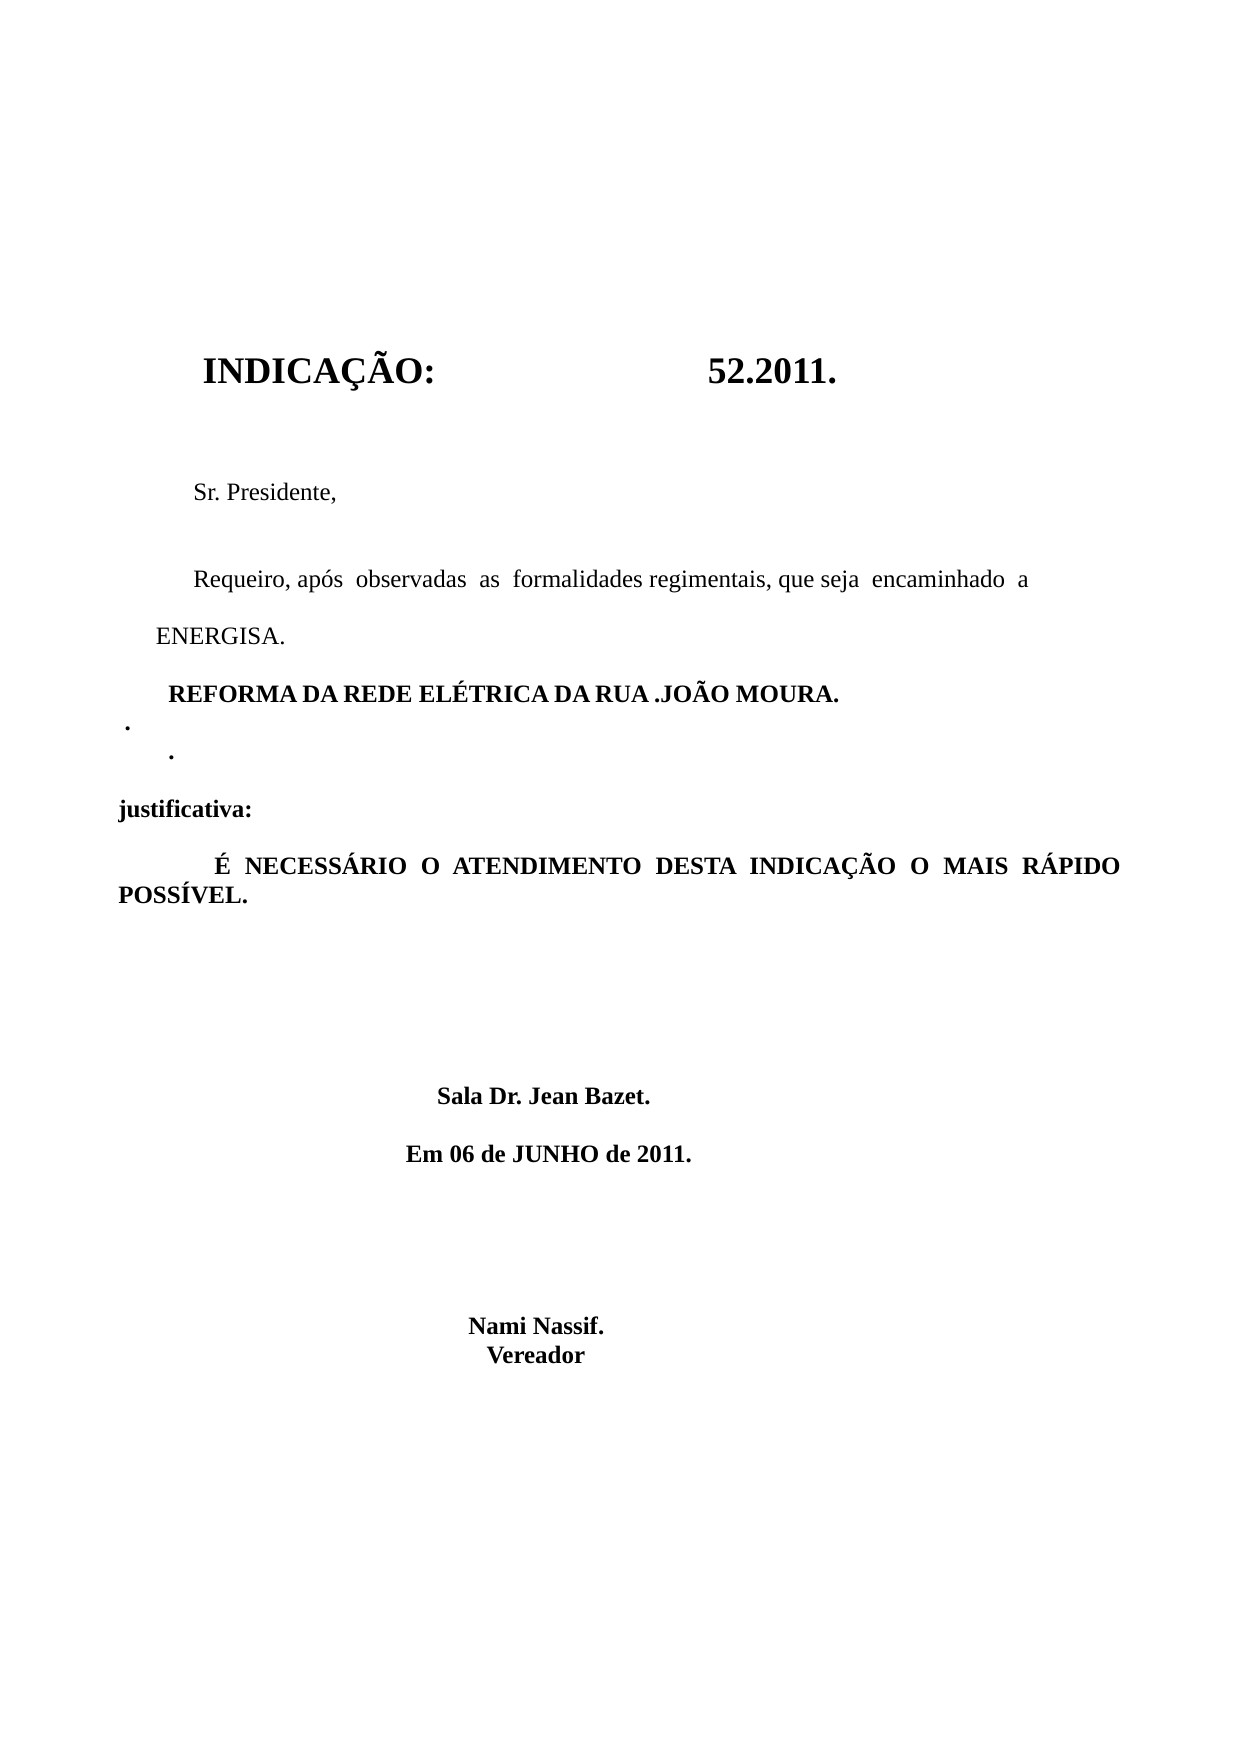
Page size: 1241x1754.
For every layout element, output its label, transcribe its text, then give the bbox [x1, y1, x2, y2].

text ENERGISA. [118, 621, 1122, 650]
text Requeiro, após observadas as formalidades regimentais, que seja encaminhado a [118, 564, 1122, 592]
text Em 06 de JUNHO de 2011. [118, 1139, 1122, 1167]
text É NECESSÁRIO O ATENDIMENTO DESTA INDICAÇÃO O MAIS RÁPIDO POSSÍVEL. [118, 851, 1122, 909]
text . [118, 707, 1122, 736]
text Vereador [118, 1340, 1122, 1369]
text INDICAÇÃO: 52.2011. [118, 348, 1122, 391]
text Sala Dr. Jean Bazet. [118, 1081, 1122, 1110]
text . [118, 736, 1122, 765]
text justificativa: [118, 794, 1122, 822]
text REFORMA DA REDE ELÉTRICA DA RUA .JOÃO MOURA. [118, 679, 1122, 707]
text Nami Nassif. [118, 1311, 1122, 1340]
text Sr. Presidente, [118, 477, 1122, 506]
